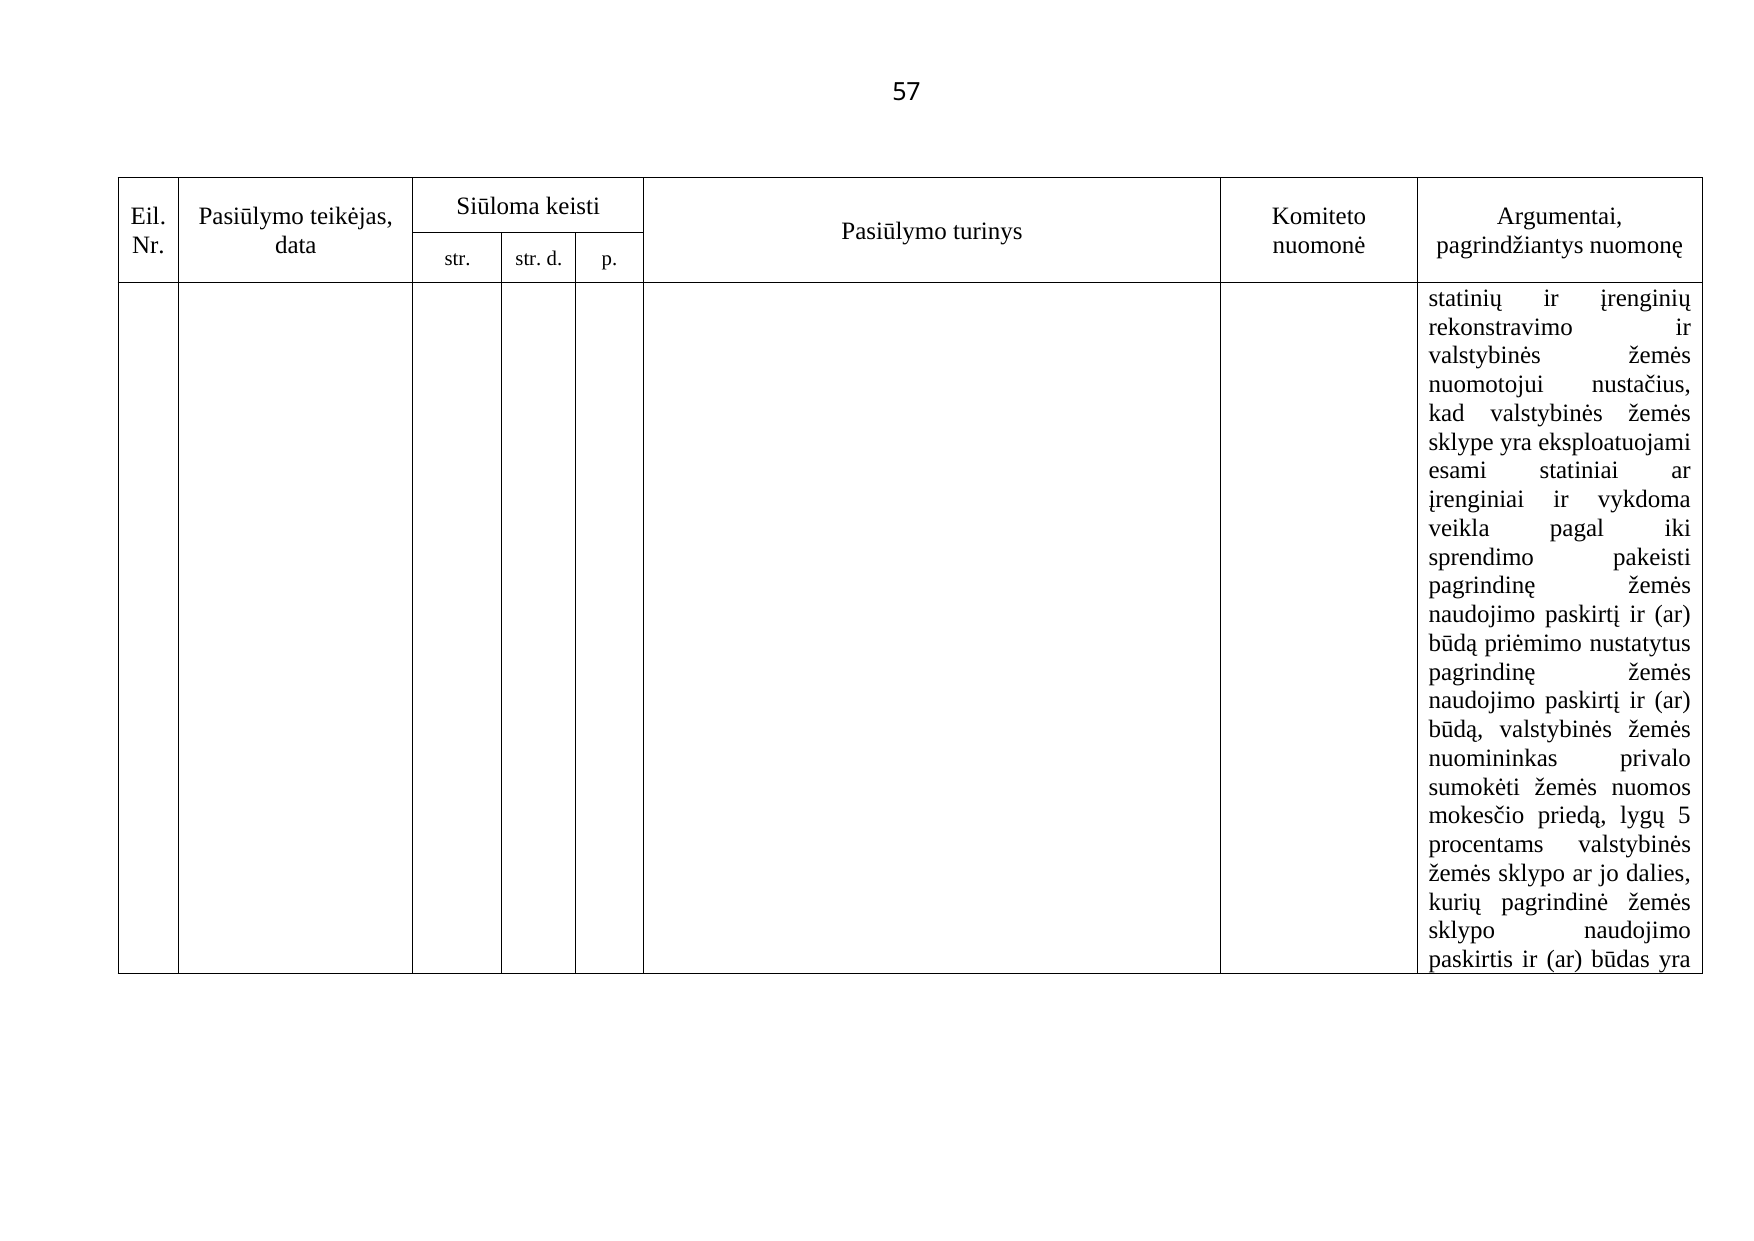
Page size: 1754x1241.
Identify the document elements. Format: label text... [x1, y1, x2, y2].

table_header Pasiūlymo teikėjas, data [179, 178, 412, 282]
table_cell statinių ir įrenginių rekonstravimo ir valstybinės žemės nuomotojui nustačius, kad valstybinės žemės sklype yra eksploatuojami esami statiniai ar įrenginiai ir vykdoma veikla pagal iki sprendimo pakeisti pagrindinę žemės naudojimo paskirtį ir (ar) būdą priėmimo nustatytus pagrindinę žemės naudojimo paskirtį ir (ar) būdą, valstybinės žemės nuomininkas privalo sumokėti žemės nuomos mokesčio priedą, lygų 5 procentams valstybinės žemės sklypo ar jo dalies, kurių pagrindinė žemės sklypo naudojimo paskirtis ir (ar) būdas yra [1418, 283, 1702, 973]
table_header Pasiūlymo turinys [644, 178, 1220, 282]
table_header Eil. Nr. [119, 178, 178, 282]
table_cell [1221, 283, 1417, 973]
table_cell [576, 283, 643, 973]
table_cell [413, 283, 501, 973]
table_cell p. [576, 233, 643, 282]
table_header Argumentai, pagrindžiantys nuomonę [1418, 178, 1702, 282]
table_cell [644, 283, 1220, 973]
table_cell [119, 283, 178, 973]
table_cell str. d. [502, 233, 575, 282]
table_cell [502, 283, 575, 973]
table_cell str. [413, 233, 501, 282]
table_cell [179, 283, 412, 973]
table_header Komiteto nuomonė [1221, 178, 1417, 282]
table_header Siūloma keisti [413, 178, 643, 232]
